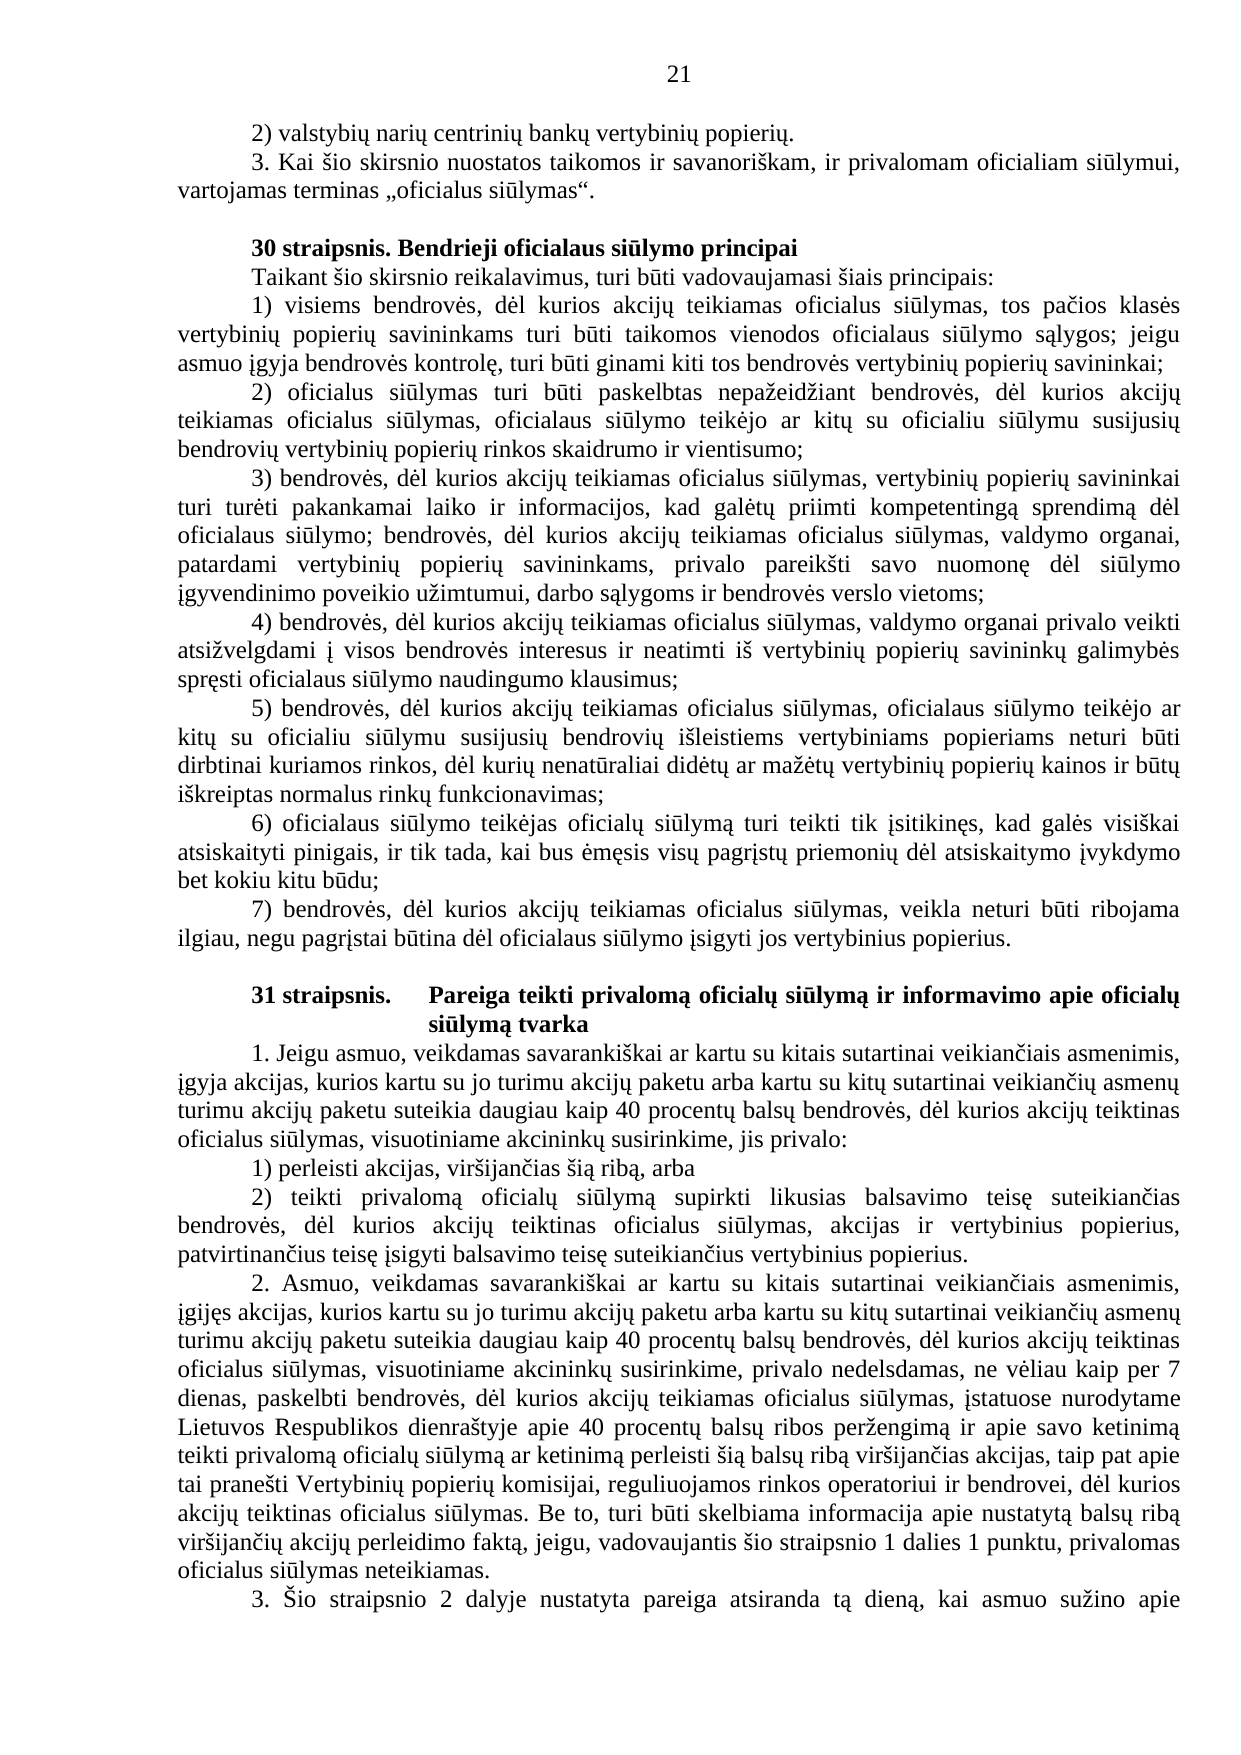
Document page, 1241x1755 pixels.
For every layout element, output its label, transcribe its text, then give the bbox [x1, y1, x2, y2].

text 6) oficialaus siūlymo teikėjas oficialų siūlymą turi teikti tik įsitikinęs, kad galės visiškai atsiskaityti pinigais, ir tik tada, kai bus ėmęsis visų pagrįstų priemonių dėl atsiskaitymo įvykdymo bet kokiu kitu būdu; [177, 808, 1181, 894]
text Taikant šio skirsnio reikalavimus, turi būti vadovaujamasi šiais principais: [177, 262, 1181, 291]
text 1) perleisti akcijas, viršijančias šią ribą, arba [177, 1153, 1181, 1182]
text 2) valstybių narių centrinių bankų vertybinių popierių. [177, 118, 1181, 147]
text 30 straipsnis. Bendrieji oficialaus siūlymo principai [177, 233, 1181, 262]
text 3) bendrovės, dėl kurios akcijų teikiamas oficialus siūlymas, vertybinių popierių savininkai turi turėti pakankamai laiko ir informacijos, kad galėtų priimti kompetentingą sprendimą dėl oficialaus siūlymo; bendrovės, dėl kurios akcijų teikiamas oficialus siūlymas, valdymo organai, patardami vertybinių popierių savininkams, privalo pareikšti savo nuomonę dėl siūlymo įgyvendinimo poveikio užimtumui, darbo sąlygoms ir bendrovės verslo vietoms; [177, 463, 1181, 607]
text 4) bendrovės, dėl kurios akcijų teikiamas oficialus siūlymas, valdymo organai privalo veikti atsižvelgdami į visos bendrovės interesus ir neatimti iš vertybinių popierių savininkų galimybės spręsti oficialaus siūlymo naudingumo klausimus; [177, 607, 1181, 693]
text 5) bendrovės, dėl kurios akcijų teikiamas oficialus siūlymas, oficialaus siūlymo teikėjo ar kitų su oficialiu siūlymu susijusių bendrovių išleistiems vertybiniams popieriams neturi būti dirbtinai kuriamos rinkos, dėl kurių nenatūraliai didėtų ar mažėtų vertybinių popierių kainos ir būtų iškreiptas normalus rinkų funkcionavimas; [177, 693, 1181, 808]
text 1) visiems bendrovės, dėl kurios akcijų teikiamas oficialus siūlymas, tos pačios klasės vertybinių popierių savininkams turi būti taikomos vienodos oficialaus siūlymo sąlygos; jeigu asmuo įgyja bendrovės kontrolę, turi būti ginami kiti tos bendrovės vertybinių popierių savininkai; [177, 291, 1181, 377]
text 7) bendrovės, dėl kurios akcijų teikiamas oficialus siūlymas, veikla neturi būti ribojama ilgiau, negu pagrįstai būtina dėl oficialaus siūlymo įsigyti jos vertybinius popierius. [177, 894, 1181, 952]
text 31 straipsnis. Pareiga teikti privalomą oficialų siūlymą ir informavimo apie oficialų siūlymą tvarka [251, 981, 1181, 1038]
text 3. Kai šio skirsnio nuostatos taikomos ir savanoriškam, ir privalomam oficialiam siūlymui, vartojamas terminas „oficialus siūlymas“. [177, 147, 1181, 204]
text 2) teikti privalomą oficialų siūlymą supirkti likusias balsavimo teisę suteikiančias bendrovės, dėl kurios akcijų teiktinas oficialus siūlymas, akcijas ir vertybinius popierius, patvirtinančius teisę įsigyti balsavimo teisę suteikiančius vertybinius popierius. [177, 1182, 1181, 1268]
text 3. Šio straipsnio 2 dalyje nustatyta pareiga atsiranda tą dieną, kai asmuo sužino apie [177, 1584, 1181, 1613]
text 2. Asmuo, veikdamas savarankiškai ar kartu su kitais sutartinai veikiančiais asmenimis, įgijęs akcijas, kurios kartu su jo turimu akcijų paketu arba kartu su kitų sutartinai veikiančių asmenų turimu akcijų paketu suteikia daugiau kaip 40 procentų balsų bendrovės, dėl kurios akcijų teiktinas oficialus siūlymas, visuotiniame akcininkų susirinkime, privalo nedelsdamas, ne vėliau kaip per 7 dienas, paskelbti bendrovės, dėl kurios akcijų teikiamas oficialus siūlymas, įstatuose nurodytame Lietuvos Respublikos dienraštyje apie 40 procentų balsų ribos peržengimą ir apie savo ketinimą teikti privalomą oficialų siūlymą ar ketinimą perleisti šią balsų ribą viršijančias akcijas, taip pat apie tai pranešti Vertybinių popierių komisijai, reguliuojamos rinkos operatoriui ir bendrovei, dėl kurios akcijų teiktinas oficialus siūlymas. Be to, turi būti skelbiama informacija apie nustatytą balsų ribą viršijančių akcijų perleidimo faktą, jeigu, vadovaujantis šio straipsnio 1 dalies 1 punktu, privalomas oficialus siūlymas neteikiamas. [177, 1268, 1181, 1584]
text 1. Jeigu asmuo, veikdamas savarankiškai ar kartu su kitais sutartinai veikiančiais asmenimis, įgyja akcijas, kurios kartu su jo turimu akcijų paketu arba kartu su kitų sutartinai veikiančių asmenų turimu akcijų paketu suteikia daugiau kaip 40 procentų balsų bendrovės, dėl kurios akcijų teiktinas oficialus siūlymas, visuotiniame akcininkų susirinkime, jis privalo: [177, 1038, 1181, 1153]
text 2) oficialus siūlymas turi būti paskelbtas nepažeidžiant bendrovės, dėl kurios akcijų teikiamas oficialus siūlymas, oficialaus siūlymo teikėjo ar kitų su oficialiu siūlymu susijusių bendrovių vertybinių popierių rinkos skaidrumo ir vientisumo; [177, 377, 1181, 463]
